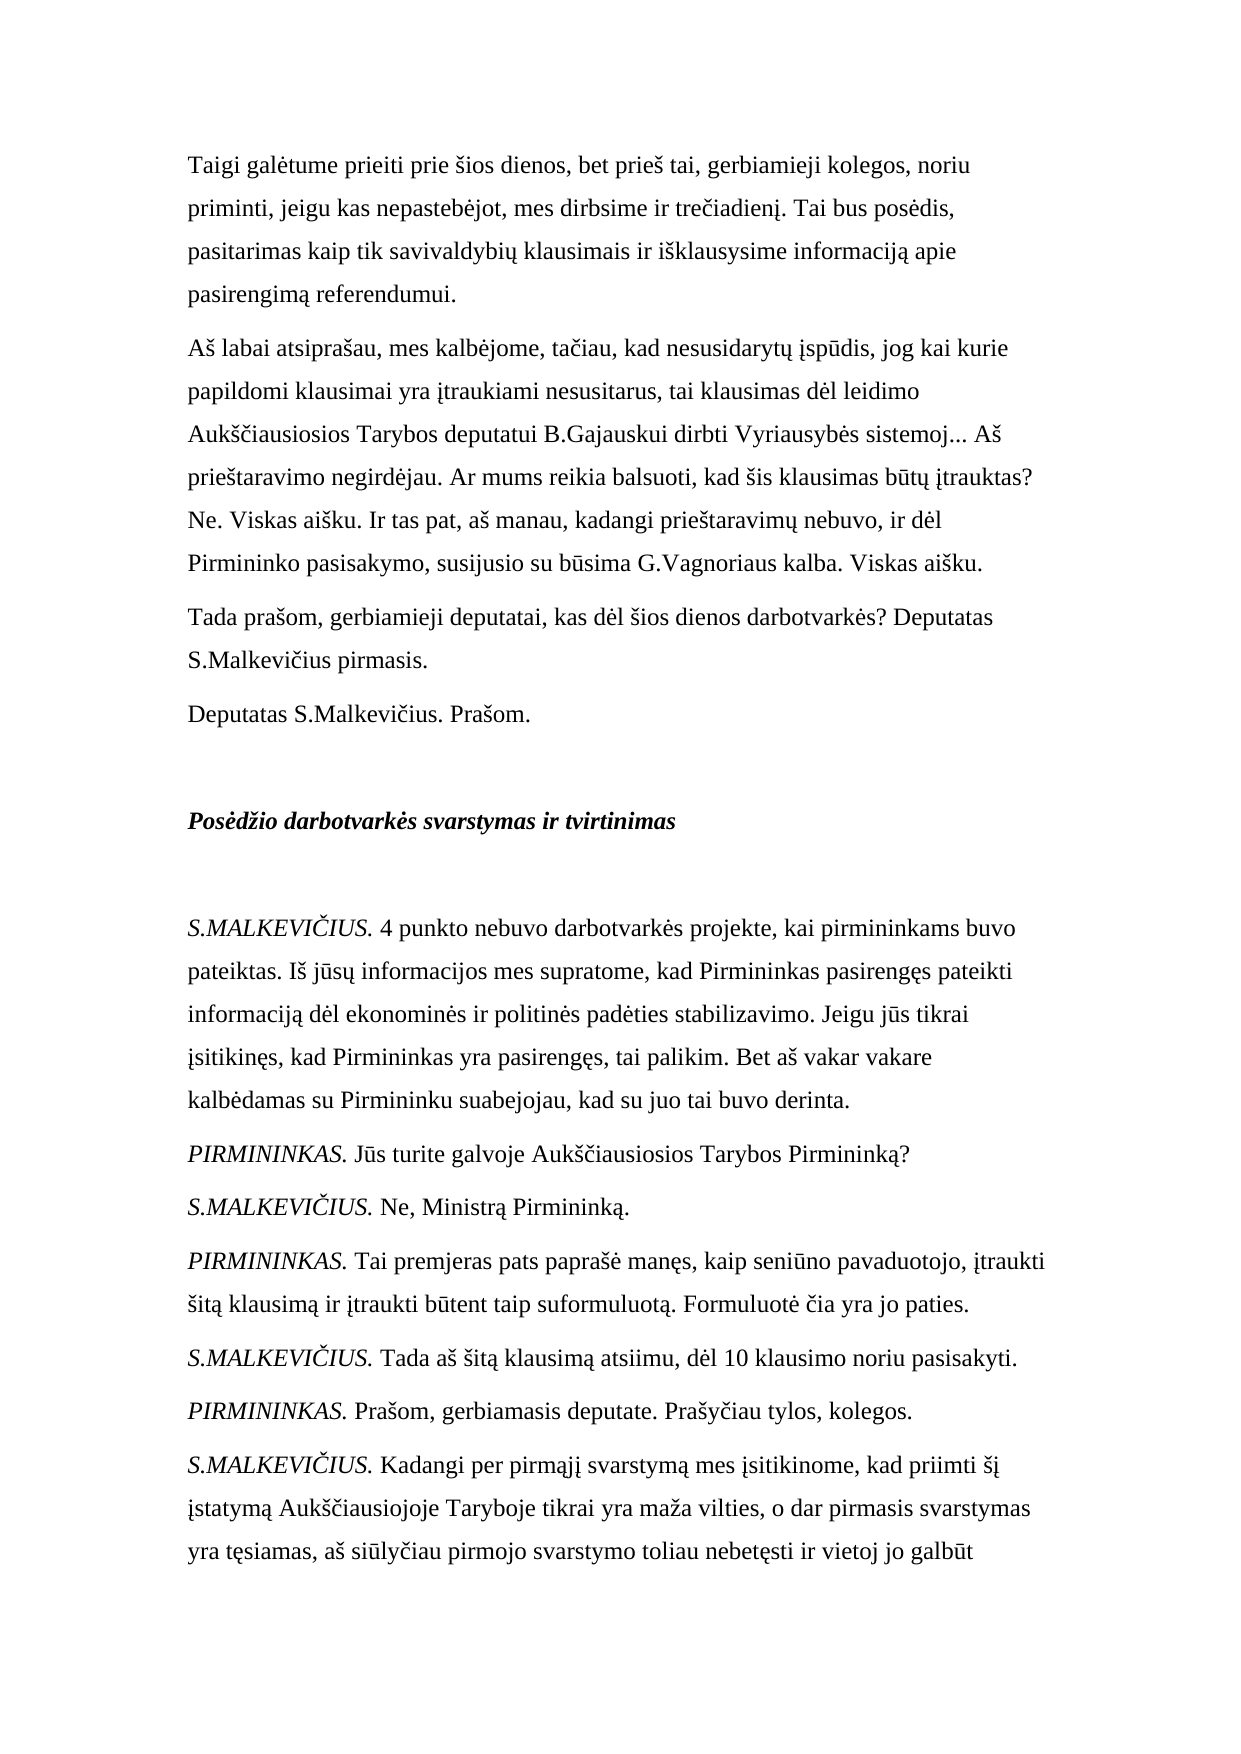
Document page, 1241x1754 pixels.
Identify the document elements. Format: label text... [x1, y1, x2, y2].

text Taigi galėtume prieiti prie šios dienos, bet prieš tai, gerbiamieji kolegos, noriu priminti, jeigu kas nepastebėjot, mes dirbsime ir trečiadienį. Tai bus posėdis, pasitarimas kaip tik savivaldybių klausimais ir išklausysime informaciją apie pasirengimą referendumui. [187, 150, 1053, 308]
text PIRMININKAS. Jūs turite galvoje Aukščiausiosios Tarybos Pirmininką? [187, 1139, 1053, 1168]
text S.MALKEVIČIUS. Ne, Ministrą Pirmininką. [187, 1192, 1053, 1221]
text S.MALKEVIČIUS. Tada aš šitą klausimą atsiimu, dėl 10 klausimo noriu pasisakyti. [187, 1343, 1053, 1371]
text Aš labai atsiprašau, mes kalbėjome, tačiau, kad nesusidarytų įspūdis, jog kai kurie papildomi klausimai yra įtraukiami nesusitarus, tai klausimas dėl leidimo Aukščiausiosios Tarybos deputatui B.Gajauskui dirbti Vyriausybės sistemoj... Aš prieštaravimo negirdėjau. Ar mums reikia balsuoti, kad šis klausimas būtų įtrauktas? Ne. Viskas aišku. Ir tas pat, aš manau, kadangi prieštaravimų nebuvo, ir dėl Pirmininko pasisakymo, susijusio su būsima G.Vagnoriaus kalba. Viskas aišku. [187, 333, 1053, 577]
text Posėdžio darbotvarkės svarstymas ir tvirtinimas [187, 806, 1053, 834]
text S.MALKEVIČIUS. 4 punkto nebuvo darbotvarkės projekte, kai pirmininkams buvo pateiktas. Iš jūsų informacijos mes supratome, kad Pirmininkas pasirengęs pateikti informaciją dėl ekonominės ir politinės padėties stabilizavimo. Jeigu jūs tikrai įsitikinęs, kad Pirmininkas yra pasirengęs, tai palikim. Bet aš vakar vakare kalbėdamas su Pirmininku suabejojau, kad su juo tai buvo derinta. [187, 913, 1053, 1114]
text Tada prašom, gerbiamieji deputatai, kas dėl šios dienos darbotvarkės? Deputatas S.Malkevičius pirmasis. [187, 602, 1053, 674]
text PIRMININKAS. Tai premjeras pats paprašė manęs, kaip seniūno pavaduotojo, įtraukti šitą klausimą ir įtraukti būtent taip suformuluotą. Formuluotė čia yra jo paties. [187, 1246, 1053, 1318]
text PIRMININKAS. Prašom, gerbiamasis deputate. Prašyčiau tylos, kolegos. [187, 1396, 1053, 1425]
text S.MALKEVIČIUS. Kadangi per pirmąjį svarstymą mes įsitikinome, kad priimti šį įstatymą Aukščiausiojoje Taryboje tikrai yra maža vilties, o dar pirmasis svarstymas yra tęsiamas, aš siūlyčiau pirmojo svarstymo toliau nebetęsti ir vietoj jo galbūt [187, 1450, 1053, 1565]
text Deputatas S.Malkevičius. Prašom. [187, 699, 1053, 727]
